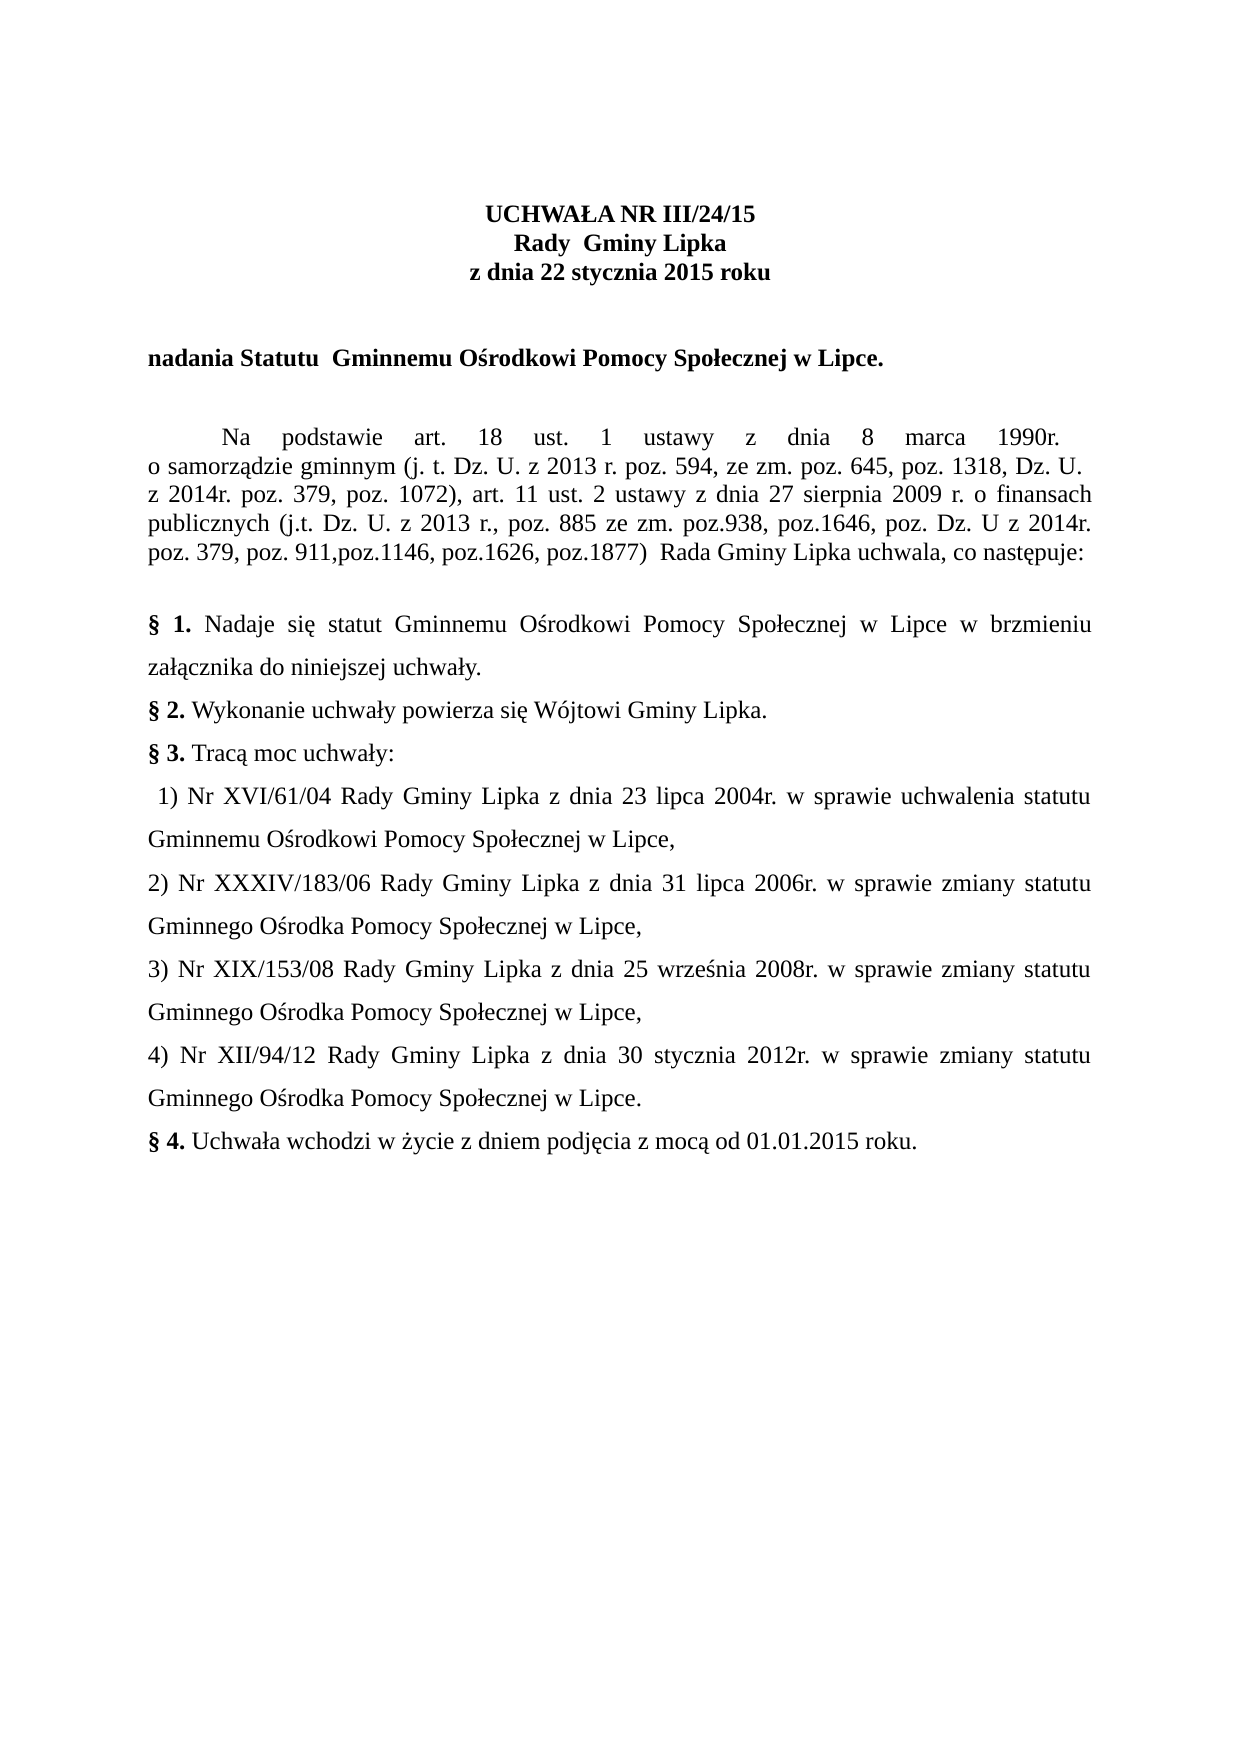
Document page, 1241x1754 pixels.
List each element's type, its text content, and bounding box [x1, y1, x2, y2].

text nadania Statutu Gminnemu Ośrodkowi Pomocy Społecznej w Lipce. [148, 343, 1093, 372]
subtitle Rady Gminy Lipka [148, 228, 1093, 257]
text § 1. Nadaje się statut Gminnemu Ośrodkowi Pomocy Społecznej w Lipce w brzmieniu załącznika do niniejszej uchwały. [148, 609, 1093, 681]
text 4) Nr XII/94/12 Rady Gminy Lipka z dnia 30 stycznia 2012r. w sprawie zmiany statutu Gminnego Ośrodka Pomocy Społecznej w Lipce. [148, 1040, 1093, 1112]
text Na podstawie art. 18 ust. 1 ustawy z dnia 8 marca 1990r. o samorządzie gminnym (j. t. Dz. U. z 2013 r. poz. 594, ze zm. poz. 645, poz. 1318, Dz. U. z 2014r. poz. 379, poz. 1072), art. 11 ust. 2 ustawy z dnia 27 sierpnia 2009 r. o finansach publicznych (j.t. Dz. U. z 2013 r., poz. 885 ze zm. poz.938, poz.1646, poz. Dz. U z 2014r. poz. 379, poz. 911,poz.1146, poz.1626, poz.1877) Rada Gminy Lipka uchwala, co następuje: [148, 422, 1093, 566]
text 1) Nr XVI/61/04 Rady Gminy Lipka z dnia 23 lipca 2004r. w sprawie uchwalenia statutu Gminnemu Ośrodkowi Pomocy Społecznej w Lipce, [148, 781, 1093, 853]
text 3) Nr XIX/153/08 Rady Gminy Lipka z dnia 25 września 2008r. w sprawie zmiany statutu Gminnego Ośrodka Pomocy Społecznej w Lipce, [148, 954, 1093, 1026]
text § 2. Wykonanie uchwały powierza się Wójtowi Gminy Lipka. [148, 695, 1093, 724]
subtitle UCHWAŁA NR III/24/15 [148, 199, 1093, 228]
text 2) Nr XXXIV/183/06 Rady Gminy Lipka z dnia 31 lipca 2006r. w sprawie zmiany statutu Gminnego Ośrodka Pomocy Społecznej w Lipce, [148, 868, 1093, 939]
text z dnia 22 stycznia 2015 roku [148, 257, 1093, 286]
text § 4. Uchwała wchodzi w życie z dniem podjęcia z mocą od 01.01.2015 roku. [148, 1126, 1093, 1155]
text § 3. Tracą moc uchwały: [148, 738, 1093, 767]
